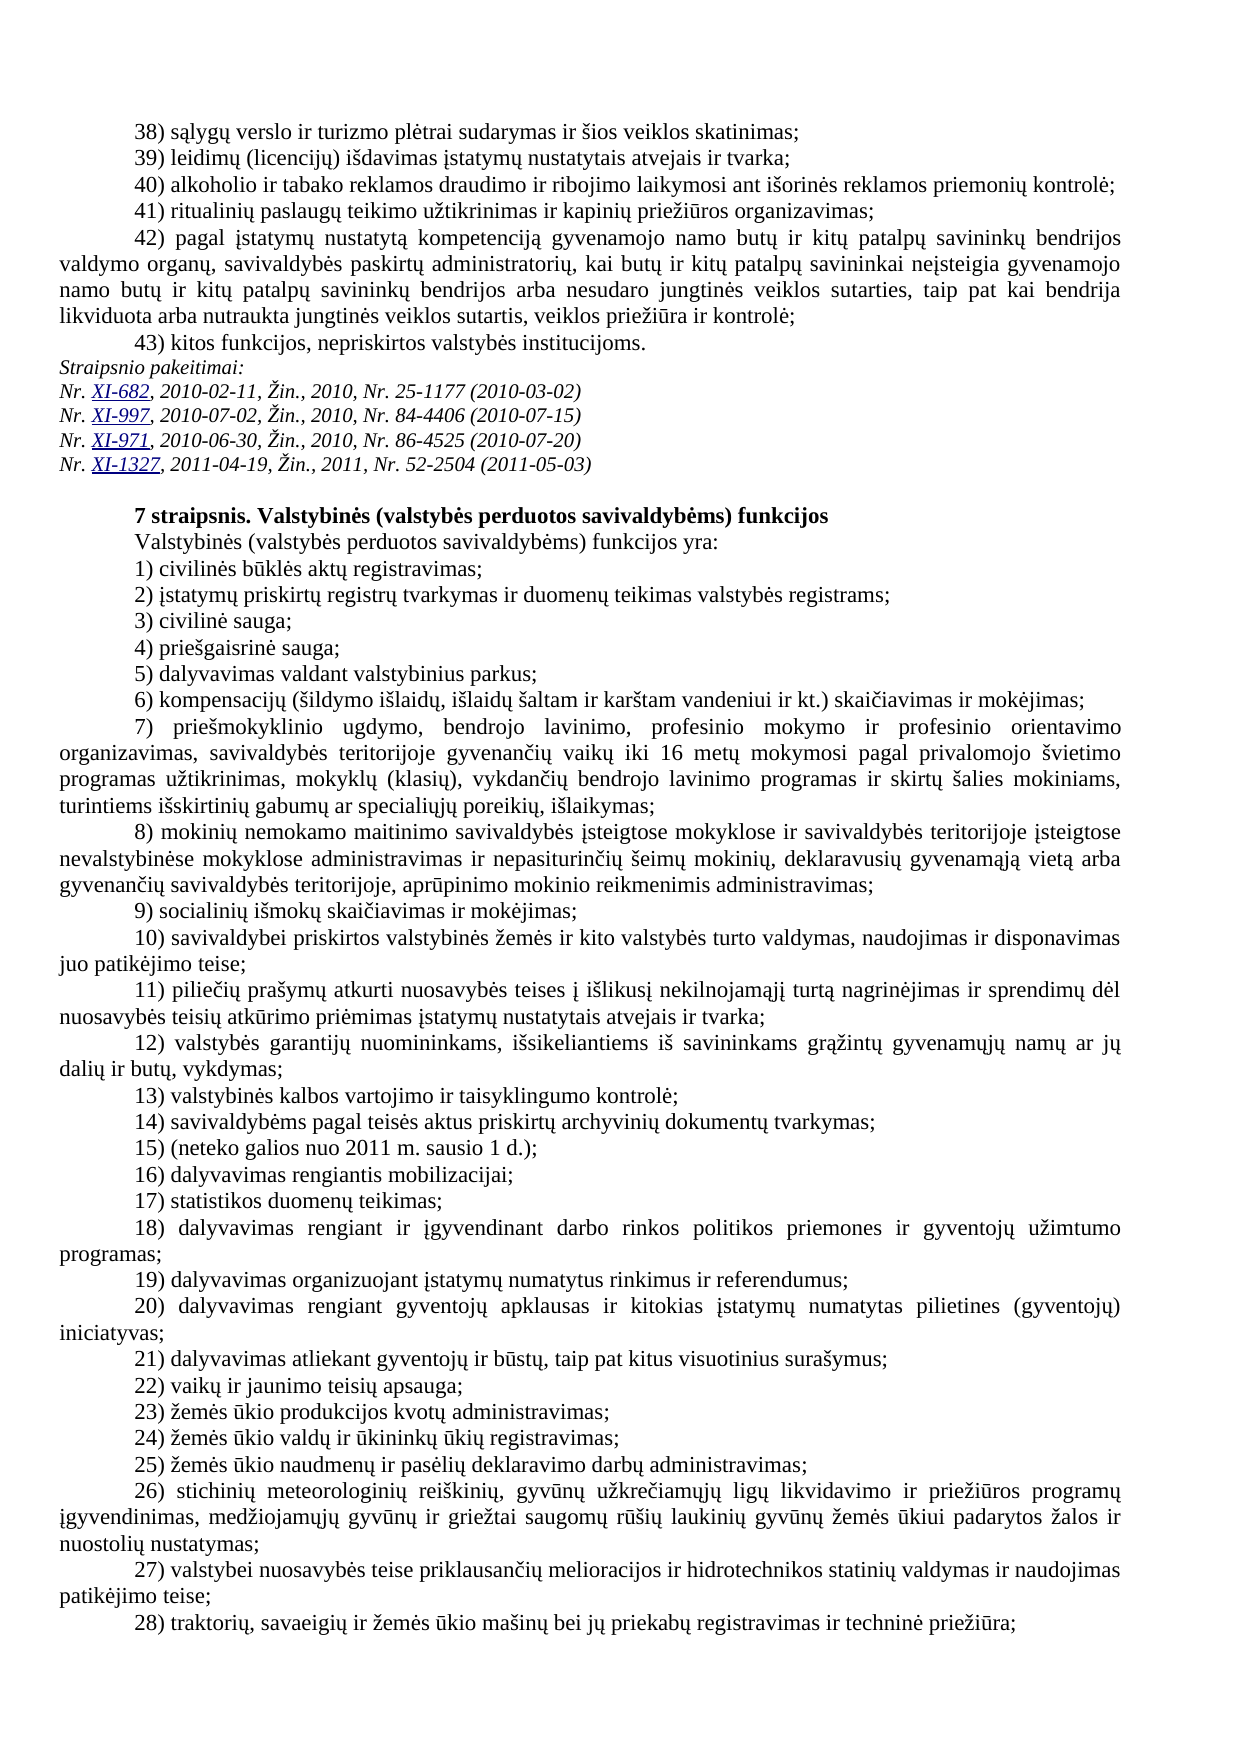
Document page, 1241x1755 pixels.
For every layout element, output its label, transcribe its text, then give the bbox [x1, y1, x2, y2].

text 17) statistikos duomenų teikimas; [59, 1187, 1122, 1213]
text 4) priešgaisrinė sauga; [59, 634, 1122, 660]
text 25) žemės ūkio naudmenų ir pasėlių deklaravimo darbų administravimas; [59, 1451, 1122, 1477]
text 43) kitos funkcijos, nepriskirtos valstybės institucijoms. [59, 329, 1122, 355]
text 3) civilinė sauga; [59, 607, 1122, 634]
text Valstybinės (valstybės perduotos savivaldybėms) funkcijos yra: [59, 528, 1122, 555]
text 12) valstybės garantijų nuomininkams, išsikeliantiems iš savininkams grąžintų gyvenamųjų namų ar jų dalių ir butų, vykdymas; [59, 1029, 1122, 1082]
text 16) dalyvavimas rengiantis mobilizacijai; [59, 1161, 1122, 1187]
text Nr. XI-1327, 2011-04-19, Žin., 2011, Nr. 52-2504 (2011-05-03) [59, 452, 1122, 476]
text 20) dalyvavimas rengiant gyventojų apklausas ir kitokias įstatymų numatytas pilietines (gyventojų) iniciatyvas; [59, 1293, 1122, 1345]
text 28) traktorių, savaeigių ir žemės ūkio mašinų bei jų priekabų registravimas ir techninė priežiūra; [59, 1609, 1122, 1635]
text Nr. XI-971, 2010-06-30, Žin., 2010, Nr. 86-4525 (2010-07-20) [59, 427, 1122, 452]
text 40) alkoholio ir tabako reklamos draudimo ir ribojimo laikymosi ant išorinės reklamos priemonių kontrolė; [59, 171, 1122, 197]
text 14) savivaldybėms pagal teisės aktus priskirtų archyvinių dokumentų tvarkymas; [59, 1108, 1122, 1134]
text 9) socialinių išmokų skaičiavimas ir mokėjimas; [59, 897, 1122, 924]
text Nr. XI-997, 2010-07-02, Žin., 2010, Nr. 84-4406 (2010-07-15) [59, 403, 1122, 427]
text 26) stichinių meteorologinių reiškinių, gyvūnų užkrečiamųjų ligų likvidavimo ir priežiūros programų įgyvendinimas, medžiojamųjų gyvūnų ir griežtai saugomų rūšių laukinių gyvūnų žemės ūkiui padarytos žalos ir nuostolių nustatymas; [59, 1477, 1122, 1556]
text 8) mokinių nemokamo maitinimo savivaldybės įsteigtose mokyklose ir savivaldybės teritorijoje įsteigtose nevalstybinėse mokyklose administravimas ir nepasiturinčių šeimų mokinių, deklaravusių gyvenamąją vietą arba gyvenančių savivaldybės teritorijoje, aprūpinimo mokinio reikmenimis administravimas; [59, 818, 1122, 897]
text 15) (neteko galios nuo 2011 m. sausio 1 d.); [59, 1134, 1122, 1161]
text 41) ritualinių paslaugų teikimo užtikrinimas ir kapinių priežiūros organizavimas; [59, 197, 1122, 223]
text 5) dalyvavimas valdant valstybinius parkus; [59, 660, 1122, 686]
text 2) įstatymų priskirtų registrų tvarkymas ir duomenų teikimas valstybės registrams; [59, 581, 1122, 607]
text 7) priešmokyklinio ugdymo, bendrojo lavinimo, profesinio mokymo ir profesinio orientavimo organizavimas, savivaldybės teritorijoje gyvenančių vaikų iki 16 metų mokymosi pagal privalomojo švietimo programas užtikrinimas, mokyklų (klasių), vykdančių bendrojo lavinimo programas ir skirtų šalies mokiniams, turintiems išskirtinių gabumų ar specialiųjų poreikių, išlaikymas; [59, 713, 1122, 818]
text 19) dalyvavimas organizuojant įstatymų numatytus rinkimus ir referendumus; [59, 1266, 1122, 1293]
text 7 straipsnis. Valstybinės (valstybės perduotos savivaldybėms) funkcijos [59, 502, 1122, 528]
text Straipsnio pakeitimai: [59, 355, 1122, 379]
text 6) kompensacijų (šildymo išlaidų, išlaidų šaltam ir karštam vandeniui ir kt.) skaičiavimas ir mokėjimas; [59, 686, 1122, 713]
text 23) žemės ūkio produkcijos kvotų administravimas; [59, 1398, 1122, 1424]
text 1) civilinės būklės aktų registravimas; [59, 555, 1122, 581]
text 18) dalyvavimas rengiant ir įgyvendinant darbo rinkos politikos priemones ir gyventojų užimtumo programas; [59, 1213, 1122, 1266]
text 13) valstybinės kalbos vartojimo ir taisyklingumo kontrolė; [59, 1082, 1122, 1108]
text 21) dalyvavimas atliekant gyventojų ir būstų, taip pat kitus visuotinius surašymus; [59, 1345, 1122, 1372]
text 24) žemės ūkio valdų ir ūkininkų ūkių registravimas; [59, 1424, 1122, 1451]
text 38) sąlygų verslo ir turizmo plėtrai sudarymas ir šios veiklos skatinimas; [59, 118, 1122, 144]
text Nr. XI-682, 2010-02-11, Žin., 2010, Nr. 25-1177 (2010-03-02) [59, 379, 1122, 403]
text 27) valstybei nuosavybės teise priklausančių melioracijos ir hidrotechnikos statinių valdymas ir naudojimas patikėjimo teise; [59, 1556, 1122, 1609]
text 39) leidimų (licencijų) išdavimas įstatymų nustatytais atvejais ir tvarka; [59, 144, 1122, 171]
text 10) savivaldybei priskirtos valstybinės žemės ir kito valstybės turto valdymas, naudojimas ir disponavimas juo patikėjimo teise; [59, 924, 1122, 976]
text 42) pagal įstatymų nustatytą kompetenciją gyvenamojo namo butų ir kitų patalpų savininkų bendrijos valdymo organų, savivaldybės paskirtų administratorių, kai butų ir kitų patalpų savininkai neįsteigia gyvenamojo namo butų ir kitų patalpų savininkų bendrijos arba nesudaro jungtinės veiklos sutarties, taip pat kai bendrija likviduota arba nutraukta jungtinės veiklos sutartis, veiklos priežiūra ir kontrolė; [59, 223, 1122, 329]
text 22) vaikų ir jaunimo teisių apsauga; [59, 1372, 1122, 1398]
text 11) piliečių prašymų atkurti nuosavybės teises į išlikusį nekilnojamąjį turtą nagrinėjimas ir sprendimų dėl nuosavybės teisių atkūrimo priėmimas įstatymų nustatytais atvejais ir tvarka; [59, 976, 1122, 1029]
